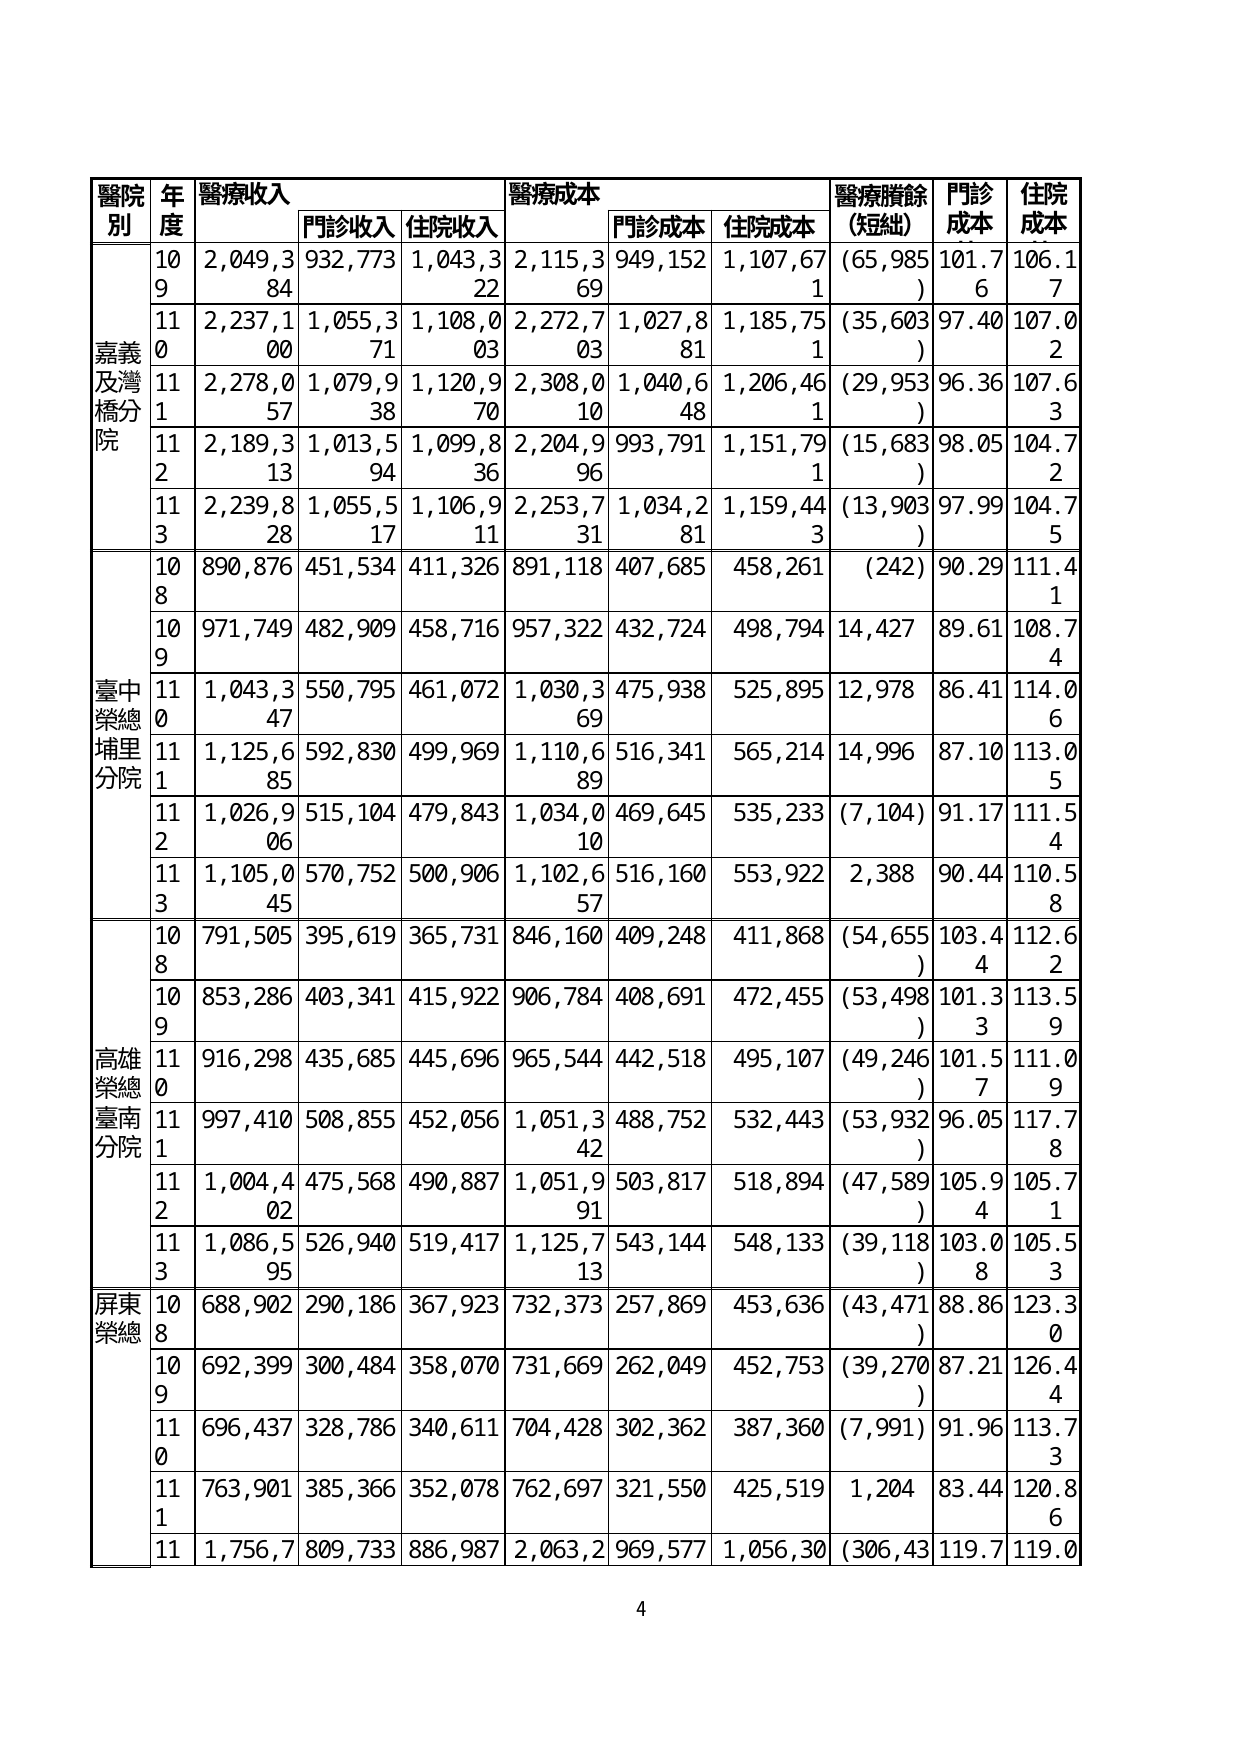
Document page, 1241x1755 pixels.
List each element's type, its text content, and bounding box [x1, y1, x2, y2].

table_cell 101.33 [934, 981, 1006, 1041]
table_cell 11 [151, 1534, 194, 1565]
table_cell 1,099,836 [402, 428, 504, 488]
table_cell 113.59 [1008, 981, 1079, 1041]
table_cell 屏東榮總 [93, 1290, 150, 1565]
table_cell 1,206,461 [712, 366, 829, 426]
table_cell 498,794 [712, 612, 829, 672]
table_cell 535,233 [712, 797, 829, 856]
table_cell 1,079,938 [299, 366, 401, 426]
table_cell 495,107 [712, 1042, 829, 1102]
table_cell 971,749 [196, 612, 298, 672]
table_cell 1,107,671 [712, 243, 829, 303]
table_cell 96.36 [934, 366, 1006, 426]
table_cell 113 [151, 489, 194, 549]
table_cell 1,026,906 [196, 797, 298, 856]
table_cell 110 [151, 305, 194, 365]
table_cell 110 [151, 674, 194, 733]
table_cell 126.44 [1008, 1350, 1079, 1409]
table_cell 411,868 [712, 921, 829, 979]
table_cell 1,086,595 [196, 1227, 298, 1287]
table_cell 2,253,731 [506, 489, 608, 549]
table_cell 12,978 [831, 674, 932, 733]
table_cell 117.78 [1008, 1103, 1079, 1164]
table_cell 高雄榮總臺南分院 [93, 921, 150, 1287]
table_cell 111 [151, 1472, 194, 1532]
table_cell 732,373 [506, 1290, 608, 1348]
table_cell 1,120,970 [402, 366, 504, 426]
table_cell 518,894 [712, 1165, 829, 1225]
table_cell 425,519 [712, 1472, 829, 1532]
table_cell 門診收入 [299, 211, 401, 242]
table_cell 352,078 [402, 1472, 504, 1532]
table_cell 1,108,003 [402, 305, 504, 365]
table_cell 302,362 [609, 1411, 711, 1471]
table_cell 103.44 [934, 921, 1006, 979]
table_cell 1,110,689 [506, 735, 608, 795]
table_cell 408,691 [609, 981, 711, 1041]
table_cell 97.99 [934, 489, 1006, 549]
table_cell 469,645 [609, 797, 711, 856]
table_cell (13,903) [831, 489, 932, 549]
table_cell 97.40 [934, 305, 1006, 365]
table_cell 1,102,657 [506, 858, 608, 918]
table_cell 415,922 [402, 981, 504, 1041]
table_cell 458,716 [402, 612, 504, 672]
table_cell 2,115,369 [506, 243, 608, 303]
table_cell 112.62 [1008, 921, 1079, 979]
table_cell 358,070 [402, 1350, 504, 1409]
table_cell 526,940 [299, 1227, 401, 1287]
table_cell 548,133 [712, 1227, 829, 1287]
table_cell (29,953) [831, 366, 932, 426]
table_cell 114.06 [1008, 674, 1079, 733]
table_cell 997,410 [196, 1103, 298, 1164]
table_cell 957,322 [506, 612, 608, 672]
table_cell 1,204 [831, 1472, 932, 1532]
table_cell 113 [151, 1227, 194, 1287]
table_cell (306,43 [831, 1534, 932, 1565]
table_header 醫療成本 [506, 180, 608, 209]
table_cell 451,534 [299, 552, 401, 611]
table_header 醫療賸餘（短絀） [831, 180, 932, 242]
table_cell 435,685 [299, 1042, 401, 1102]
table_cell 1,125,713 [506, 1227, 608, 1287]
table_cell 111 [151, 1103, 194, 1164]
table_cell (39,118) [831, 1227, 932, 1287]
table_cell 109 [151, 243, 194, 303]
table_cell 445,696 [402, 1042, 504, 1102]
table_cell 1,185,751 [712, 305, 829, 365]
table_cell 111.41 [1008, 552, 1079, 611]
table_cell 846,160 [506, 921, 608, 979]
table_cell (15,683) [831, 428, 932, 488]
table_cell 住院收入 [402, 211, 504, 242]
table_cell 110 [151, 1042, 194, 1102]
table_cell 98.05 [934, 428, 1006, 488]
table_cell 108.74 [1008, 612, 1079, 672]
table_cell 2,278,057 [196, 366, 298, 426]
table_cell 488,752 [609, 1103, 711, 1164]
table_cell 321,550 [609, 1472, 711, 1532]
table_cell 103.08 [934, 1227, 1006, 1287]
table_cell 500,906 [402, 858, 504, 918]
table_cell 2,237,100 [196, 305, 298, 365]
table_cell 113.73 [1008, 1411, 1079, 1471]
table_cell 89.61 [934, 612, 1006, 672]
table_cell 113 [151, 858, 194, 918]
table_cell 516,341 [609, 735, 711, 795]
table_cell 442,518 [609, 1042, 711, 1102]
table_cell 111 [151, 735, 194, 795]
table_cell 113.05 [1008, 735, 1079, 795]
table_cell 791,505 [196, 921, 298, 979]
table_cell 290,186 [299, 1290, 401, 1348]
table_cell 101.57 [934, 1042, 1006, 1102]
table_header [608, 180, 712, 209]
table_cell 1,030,369 [506, 674, 608, 733]
table_cell 2,189,313 [196, 428, 298, 488]
table_cell 365,731 [402, 921, 504, 979]
table_cell 1,105,045 [196, 858, 298, 918]
table_cell 809,733 [299, 1534, 401, 1565]
table_cell 2,063,2 [506, 1534, 608, 1565]
table_cell 886,987 [402, 1534, 504, 1565]
table_cell 86.41 [934, 674, 1006, 733]
table_cell (7,991) [831, 1411, 932, 1471]
table_cell 262,049 [609, 1350, 711, 1409]
table_cell 704,428 [506, 1411, 608, 1471]
table_cell 123.30 [1008, 1290, 1079, 1348]
table_cell 452,056 [402, 1103, 504, 1164]
table_cell 88.86 [934, 1290, 1006, 1348]
table_cell 525,895 [712, 674, 829, 733]
table_header [402, 180, 504, 209]
table_header 醫療收入 [196, 180, 298, 209]
table_cell 1,125,685 [196, 735, 298, 795]
table_cell 1,151,791 [712, 428, 829, 488]
table_cell 407,685 [609, 552, 711, 611]
table_cell 111.09 [1008, 1042, 1079, 1102]
table_cell 475,568 [299, 1165, 401, 1225]
table_cell 104.72 [1008, 428, 1079, 488]
table_cell 109 [151, 1350, 194, 1409]
table_cell 1,040,648 [609, 366, 711, 426]
table_cell 120.86 [1008, 1472, 1079, 1532]
table_cell 688,902 [196, 1290, 298, 1348]
table_cell 592,830 [299, 735, 401, 795]
table_cell 300,484 [299, 1350, 401, 1409]
table_cell (49,246) [831, 1042, 932, 1102]
table_cell 2,388 [831, 858, 932, 918]
table_cell 411,326 [402, 552, 504, 611]
table_cell 90.44 [934, 858, 1006, 918]
table_cell 2,049,384 [196, 243, 298, 303]
table_cell 762,697 [506, 1472, 608, 1532]
table_cell 2,204,996 [506, 428, 608, 488]
table_cell 門診成本 [609, 211, 711, 242]
table_cell 692,399 [196, 1350, 298, 1409]
table_cell 328,786 [299, 1411, 401, 1471]
table_cell 461,072 [402, 674, 504, 733]
table_cell 91.17 [934, 797, 1006, 856]
table_cell (65,985) [831, 243, 932, 303]
table_cell 340,611 [402, 1411, 504, 1471]
table_cell 1,027,881 [609, 305, 711, 365]
table_cell 453,636 [712, 1290, 829, 1348]
table_cell 458,261 [712, 552, 829, 611]
table_cell 1,055,371 [299, 305, 401, 365]
table_cell 111.54 [1008, 797, 1079, 856]
table_cell 108 [151, 552, 194, 611]
table_cell 1,034,281 [609, 489, 711, 549]
table_cell 14,427 [831, 612, 932, 672]
table_cell 387,360 [712, 1411, 829, 1471]
table_cell 14,996 [831, 735, 932, 795]
table_cell 570,752 [299, 858, 401, 918]
table_header 門診成本比 [934, 180, 1006, 242]
table_cell 1,004,402 [196, 1165, 298, 1225]
table_cell 499,969 [402, 735, 504, 795]
table_cell 853,286 [196, 981, 298, 1041]
table_cell 109 [151, 612, 194, 672]
table_cell 109 [151, 981, 194, 1041]
table_cell 993,791 [609, 428, 711, 488]
table_cell 367,923 [402, 1290, 504, 1348]
table_cell 101.76 [934, 243, 1006, 303]
table_cell (7,104) [831, 797, 932, 856]
table_cell 1,056,30 [712, 1534, 829, 1565]
table_cell 2,239,828 [196, 489, 298, 549]
table_cell 2,308,010 [506, 366, 608, 426]
table_cell 110.58 [1008, 858, 1079, 918]
table_cell [196, 210, 298, 242]
table_cell 409,248 [609, 921, 711, 979]
table_cell (35,603) [831, 305, 932, 365]
table_cell 565,214 [712, 735, 829, 795]
table_cell 432,724 [609, 612, 711, 672]
table_cell 731,669 [506, 1350, 608, 1409]
table_cell 1,051,991 [506, 1165, 608, 1225]
table_header 醫院別 [93, 180, 150, 242]
table_cell 395,619 [299, 921, 401, 979]
table_cell 890,876 [196, 552, 298, 611]
table_cell 90.29 [934, 552, 1006, 611]
table_header 住院成本比 [1008, 180, 1079, 242]
table_cell 906,784 [506, 981, 608, 1041]
table_cell 969,577 [609, 1534, 711, 1565]
table_cell 519,417 [402, 1227, 504, 1287]
table_header [298, 180, 402, 209]
table_cell 112 [151, 797, 194, 856]
table_cell 104.75 [1008, 489, 1079, 549]
table_cell [506, 210, 608, 242]
table_cell 932,773 [299, 243, 401, 303]
table_cell (43,471) [831, 1290, 932, 1348]
table_cell 1,043,347 [196, 674, 298, 733]
table_cell 87.21 [934, 1350, 1006, 1409]
table_cell 515,104 [299, 797, 401, 856]
table_cell 532,443 [712, 1103, 829, 1164]
table_cell 112 [151, 1165, 194, 1225]
table_cell 106.17 [1008, 243, 1079, 303]
table_cell 107.02 [1008, 305, 1079, 365]
table_cell 83.44 [934, 1472, 1006, 1532]
table_cell 105.71 [1008, 1165, 1079, 1225]
table_cell 1,013,594 [299, 428, 401, 488]
table_cell 482,909 [299, 612, 401, 672]
table_cell 550,795 [299, 674, 401, 733]
table_cell (54,655) [831, 921, 932, 979]
table_cell 1,034,010 [506, 797, 608, 856]
table_cell (242) [831, 552, 932, 611]
table_cell 403,341 [299, 981, 401, 1041]
table_cell 91.96 [934, 1411, 1006, 1471]
table_cell 479,843 [402, 797, 504, 856]
table_cell 891,118 [506, 552, 608, 611]
table_cell 119.09 [1008, 1534, 1079, 1565]
table_cell 475,938 [609, 674, 711, 733]
table_cell 112 [151, 428, 194, 488]
table_cell 257,869 [609, 1290, 711, 1348]
table_cell 1,051,342 [506, 1103, 608, 1164]
table_cell 105.53 [1008, 1227, 1079, 1287]
table_cell 臺中榮總埔里分院 [93, 552, 150, 918]
table_cell 949,152 [609, 243, 711, 303]
table_cell (53,932) [831, 1103, 932, 1164]
table_cell 696,437 [196, 1411, 298, 1471]
table_cell 2,272,703 [506, 305, 608, 365]
table_cell 1,055,517 [299, 489, 401, 549]
table_cell 543,144 [609, 1227, 711, 1287]
table_cell 965,544 [506, 1042, 608, 1102]
table_cell 107.63 [1008, 366, 1079, 426]
table_cell 503,817 [609, 1165, 711, 1225]
table_cell 111 [151, 366, 194, 426]
table_header 年度 [151, 180, 194, 242]
table_cell 1,043,322 [402, 243, 504, 303]
table_header [712, 180, 829, 209]
table_cell 嘉義及灣橋分院 [93, 245, 150, 549]
table_cell 住院成本 [712, 211, 829, 242]
table_cell 108 [151, 1290, 194, 1348]
table_cell 87.10 [934, 735, 1006, 795]
table_cell 96.05 [934, 1103, 1006, 1164]
table_cell 763,901 [196, 1472, 298, 1532]
table_cell 490,887 [402, 1165, 504, 1225]
table_cell 452,753 [712, 1350, 829, 1409]
table_cell (39,270) [831, 1350, 932, 1409]
table_cell 1,159,443 [712, 489, 829, 549]
table_cell 110 [151, 1411, 194, 1471]
table_cell 916,298 [196, 1042, 298, 1102]
table_cell 516,160 [609, 858, 711, 918]
table_cell 472,455 [712, 981, 829, 1041]
table_cell 1,756,7 [196, 1534, 298, 1565]
table_cell 119.74 [934, 1534, 1006, 1565]
table_cell 1,106,911 [402, 489, 504, 549]
table_cell 385,366 [299, 1472, 401, 1532]
table_cell (47,589) [831, 1165, 932, 1225]
table_cell 108 [151, 921, 194, 979]
table_cell 508,855 [299, 1103, 401, 1164]
table_cell (53,498) [831, 981, 932, 1041]
table_cell 553,922 [712, 858, 829, 918]
table_cell 105.94 [934, 1165, 1006, 1225]
